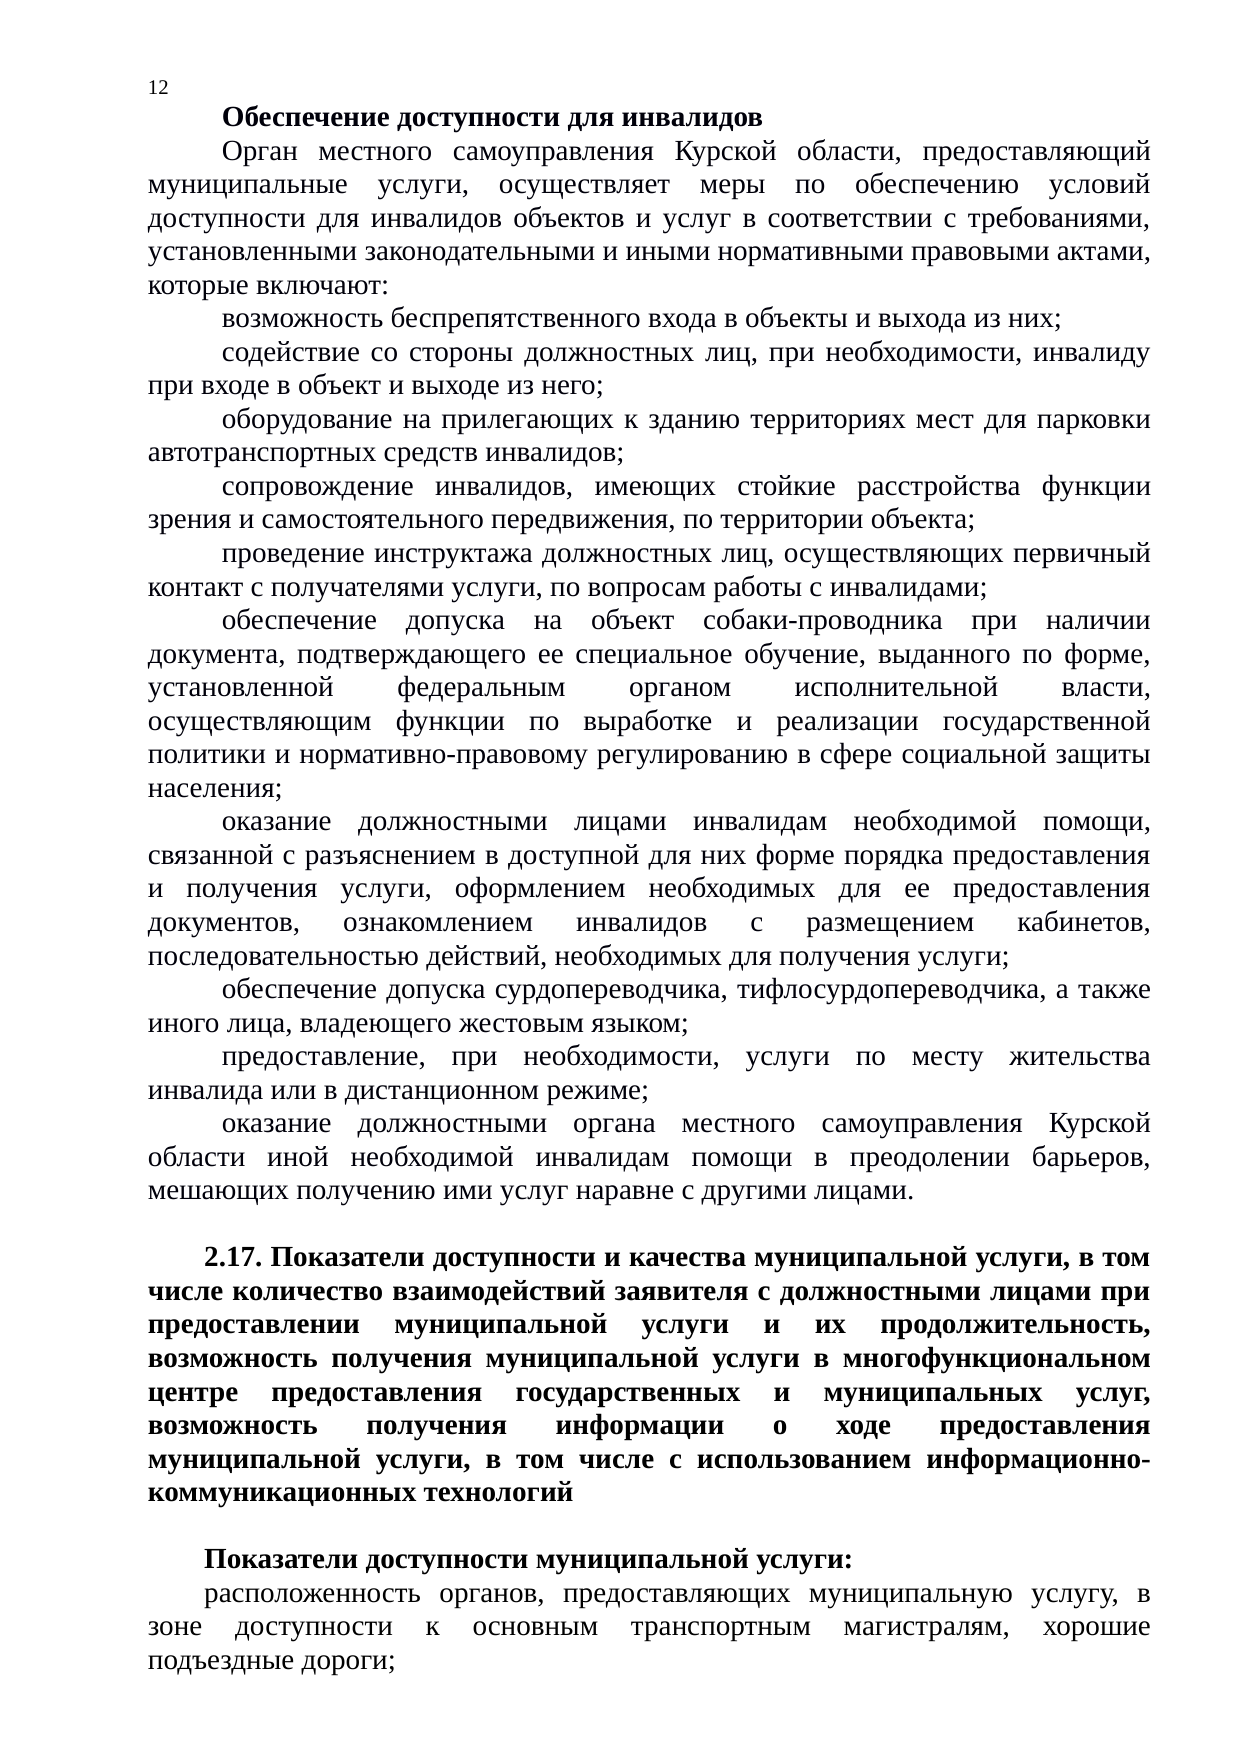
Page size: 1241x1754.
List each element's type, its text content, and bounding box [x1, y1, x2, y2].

text расположенность органов, предоставляющих муниципальную услугу, в зоне доступности к основным транспортным магистралям, хорошие подъездные дороги; [148, 1575, 1152, 1676]
text обеспечение допуска на объект собаки-проводника при наличии документа, подтверждающего ее специальное обучение, выданного по форме, установленной федеральным органом исполнительной власти, осуществляющим функции по выработке и реализации государственной политики и нормативно-правовому регулированию в сфере социальной защиты населения; [148, 602, 1152, 803]
text проведение инструктажа должностных лиц, осуществляющих первичный контакт с получателями услуги, по вопросам работы с инвалидами; [148, 535, 1152, 602]
text Обеспечение доступности для инвалидов [148, 99, 1152, 133]
text Показатели доступности муниципальной услуги: [148, 1541, 1152, 1575]
text оборудование на прилегающих к зданию территориях мест для парковки автотранспортных средств инвалидов; [148, 401, 1152, 468]
text предоставление, при необходимости, услуги по месту жительства инвалида или в дистанционном режиме; [148, 1038, 1152, 1105]
text оказание должностными органа местного самоуправления Курской области иной необходимой инвалидам помощи в преодолении барьеров, мешающих получению ими услуг наравне с другими лицами. [148, 1105, 1152, 1206]
text Орган местного самоуправления Курской области, предоставляющий муниципальные услуги, осуществляет меры по обеспечению условий доступности для инвалидов объектов и услуг в соответствии с требованиями, установленными законодательными и иными нормативными правовыми актами, которые включают: [148, 133, 1152, 300]
text обеспечение допуска сурдопереводчика, тифлосурдопереводчика, а также иного лица, владеющего жестовым языком; [148, 971, 1152, 1038]
text содействие со стороны должностных лиц, при необходимости, инвалиду при входе в объект и выходе из него; [148, 334, 1152, 401]
text возможность беспрепятственного входа в объекты и выхода из них; [148, 300, 1152, 334]
text сопровождение инвалидов, имеющих стойкие расстройства функции зрения и самостоятельного передвижения, по территории объекта; [148, 468, 1152, 535]
text оказание должностными лицами инвалидам необходимой помощи, связанной с разъяснением в доступной для них форме порядка предоставления и получения услуги, оформлением необходимых для ее предоставления документов, ознакомлением инвалидов с размещением кабинетов, последовательностью действий, необходимых для получения услуги; [148, 803, 1152, 971]
text 2.17. Показатели доступности и качества муниципальной услуги, в том числе количество взаимодействий заявителя с должностными лицами при предоставлении муниципальной услуги и их продолжительность, возможность получения муниципальной услуги в многофункциональном центре предоставления государственных и муниципальных услуг, возможность получения информации о ходе предоставления муниципальной услуги, в том числе с использованием информационно-коммуникационных технологий [148, 1239, 1152, 1508]
